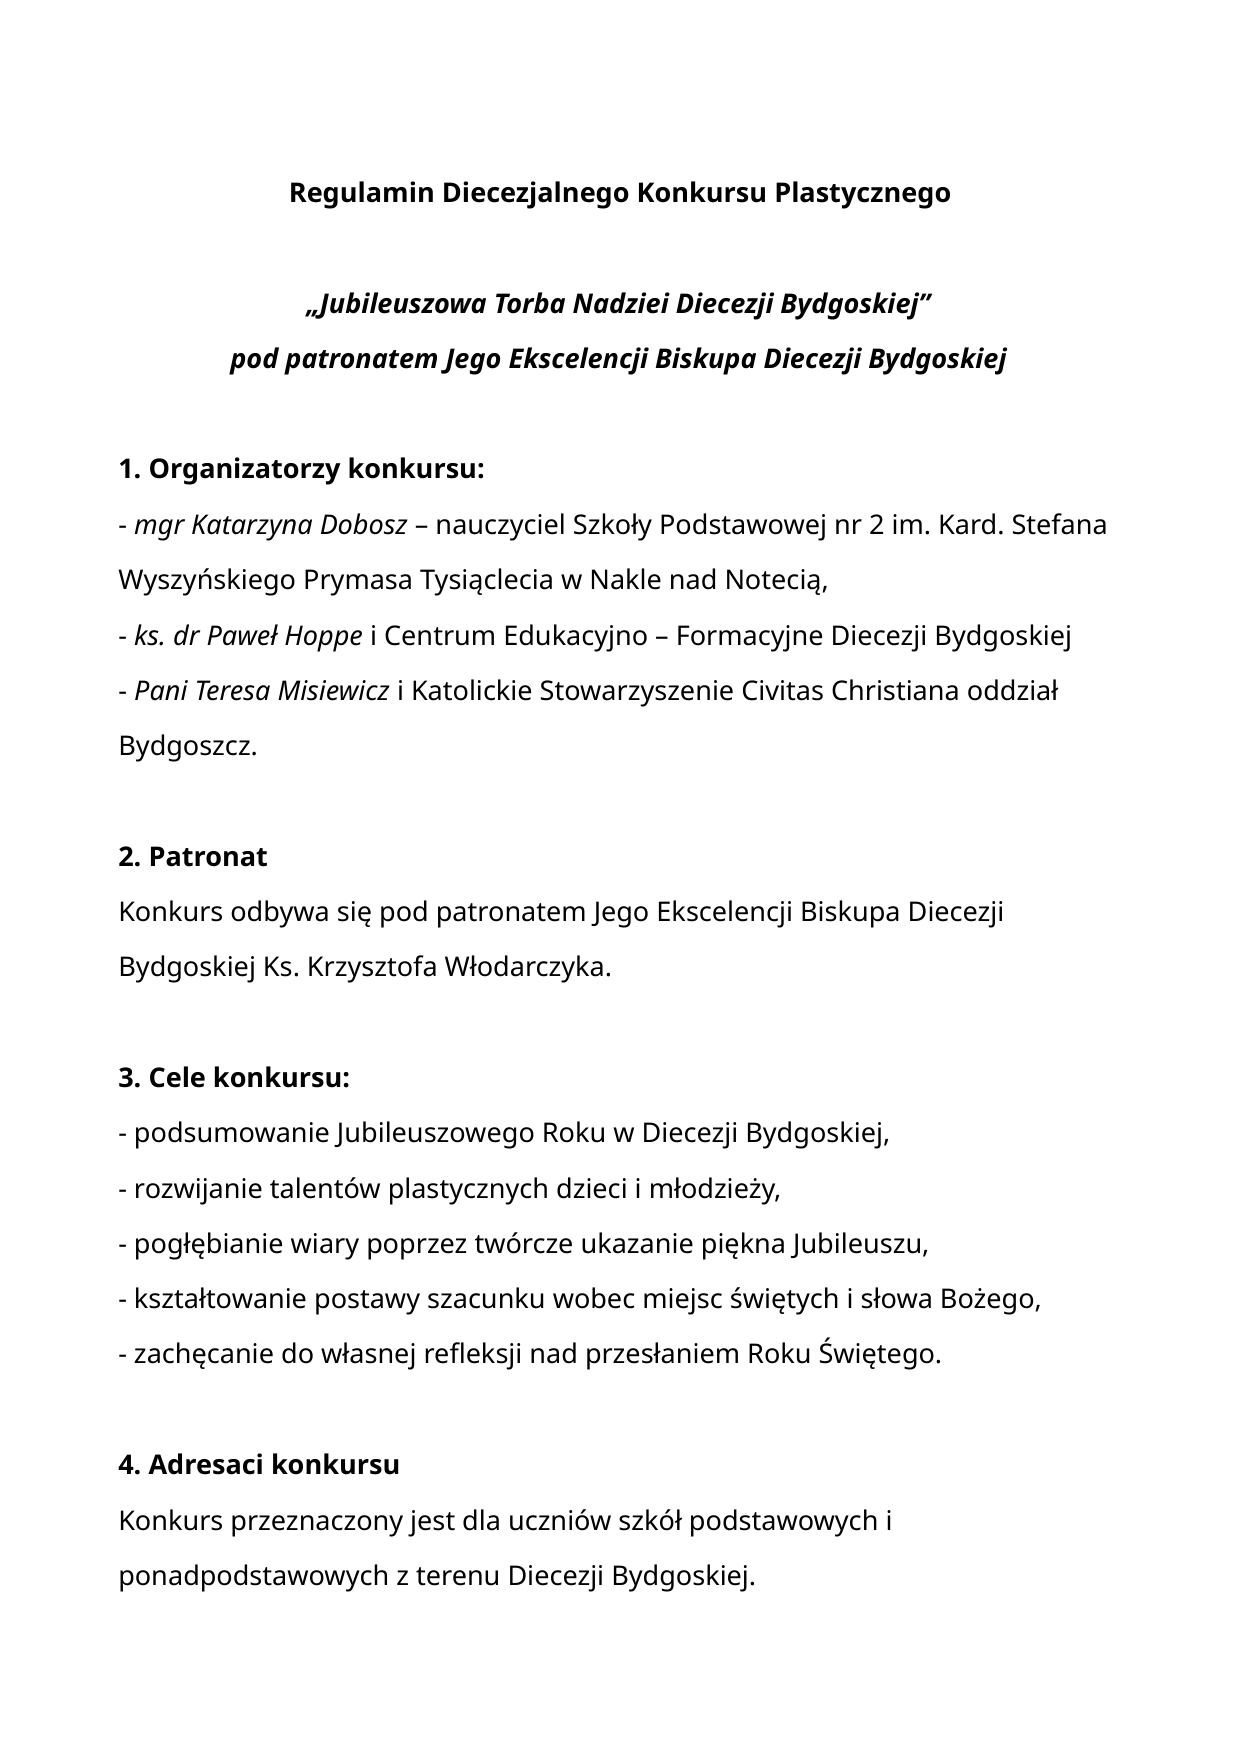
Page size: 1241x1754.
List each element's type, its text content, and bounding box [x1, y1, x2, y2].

text - pogłębianie wiary poprzez twórcze ukazanie piękna Jubileuszu, [118, 1224, 1122, 1261]
list - mgr Katarzyna Dobosz – nauczyciel Szkoły Podstawowej nr 2 im. Kard. Stefana Wyszyńskiego Prymasa Tysiąclecia w Nakle nad Notecią, [118, 505, 1122, 597]
text - kształtowanie postawy szacunku wobec miejsc świętych i słowa Bożego, [118, 1280, 1122, 1317]
text „Jubileuszowa Torba Nadziei Diecezji Bydgoskiej” [118, 284, 1122, 321]
text - zachęcanie do własnej refleksji nad przesłaniem Roku Świętego. [118, 1335, 1122, 1372]
text Konkurs przeznaczony jest dla uczniów szkół podstawowych i ponadpodstawowych z terenu Diecezji Bydgoskiej. [118, 1501, 1122, 1593]
text pod patronatem Jego Ekscelencji Biskupa Diecezji Bydgoskiej [118, 339, 1122, 376]
text 4. Adresaci konkursu [118, 1446, 1122, 1482]
text 1. Organizatorzy konkursu: [118, 450, 1122, 487]
list - ks. dr Paweł Hoppe i Centrum Edukacyjno – Formacyjne Diecezji Bydgoskiej [118, 616, 1122, 653]
text Regulamin Diecezjalnego Konkursu Plastycznego [118, 173, 1122, 210]
text - podsumowanie Jubileuszowego Roku w Diecezji Bydgoskiej, [118, 1114, 1122, 1151]
text Konkurs odbywa się pod patronatem Jego Ekscelencji Biskupa Diecezji Bydgoskiej Ks. Krzysztofa Włodarczyka. [118, 892, 1122, 985]
text 3. Cele konkursu: [118, 1058, 1122, 1095]
text 2. Patronat [118, 837, 1122, 874]
list - Pani Teresa Misiewicz i Katolickie Stowarzyszenie Civitas Christiana oddział Bydgoszcz. [118, 671, 1122, 763]
text - rozwijanie talentów plastycznych dzieci i młodzieży, [118, 1169, 1122, 1206]
